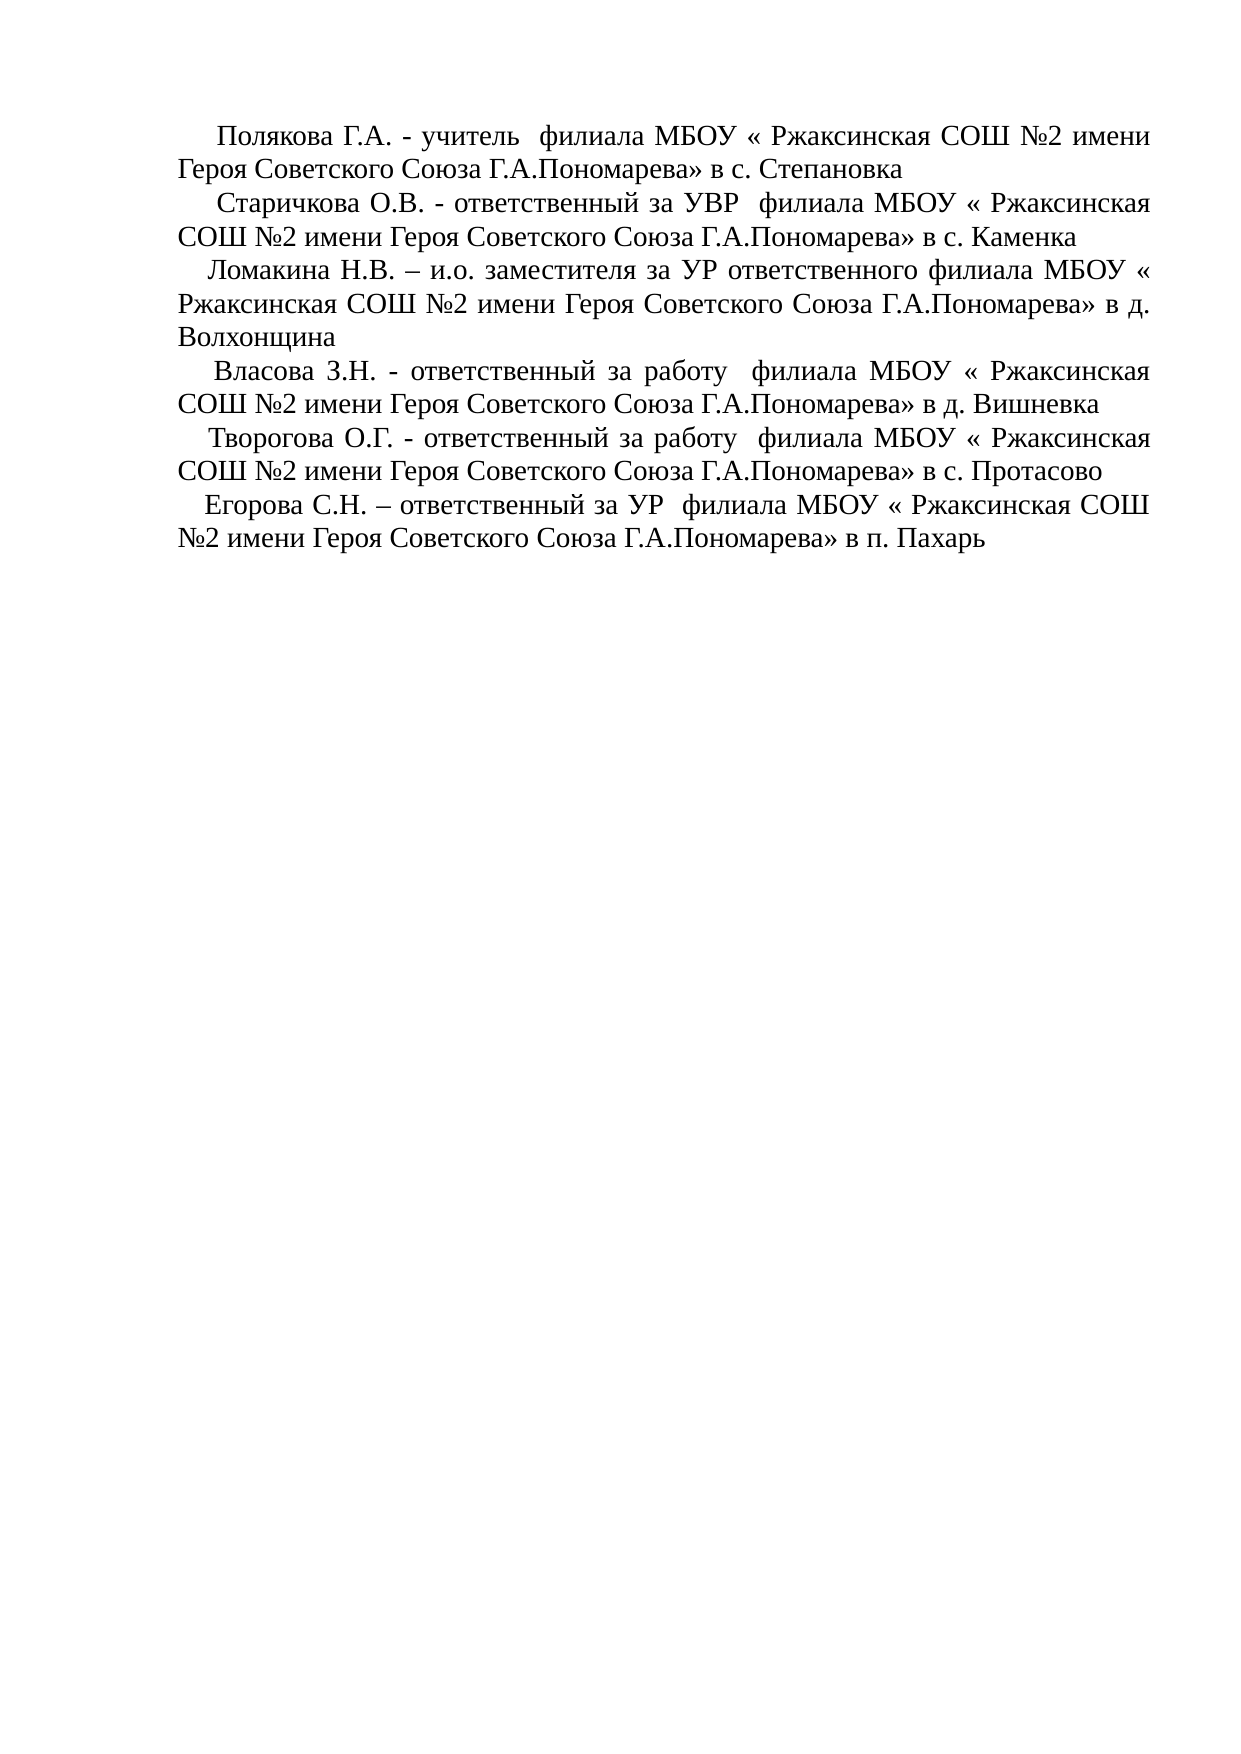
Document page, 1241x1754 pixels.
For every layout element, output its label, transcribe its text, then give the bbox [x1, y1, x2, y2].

text Ломакина Н.В. – и.о. заместителя за УР ответственного филиала МБОУ « Ржаксинская СОШ №2 имени Героя Советского Союза Г.А.Пономарева» в д. Волхонщина [177, 252, 1152, 353]
text Творогова О.Г. - ответственный за работу филиала МБОУ « Ржаксинская СОШ №2 имени Героя Советского Союза Г.А.Пономарева» в с. Протасово [177, 420, 1152, 487]
text Власова З.Н. - ответственный за работу филиала МБОУ « Ржаксинская СОШ №2 имени Героя Советского Союза Г.А.Пономарева» в д. Вишневка [177, 353, 1152, 420]
text Егорова С.Н. – ответственный за УР филиала МБОУ « Ржаксинская СОШ №2 имени Героя Советского Союза Г.А.Пономарева» в п. Пахарь [177, 487, 1152, 554]
text Полякова Г.А. - учитель филиала МБОУ « Ржаксинская СОШ №2 имени Героя Советского Союза Г.А.Пономарева» в с. Степановка [177, 118, 1152, 185]
text Старичкова О.В. - ответственный за УВР филиала МБОУ « Ржаксинская СОШ №2 имени Героя Советского Союза Г.А.Пономарева» в с. Каменка [177, 185, 1152, 252]
